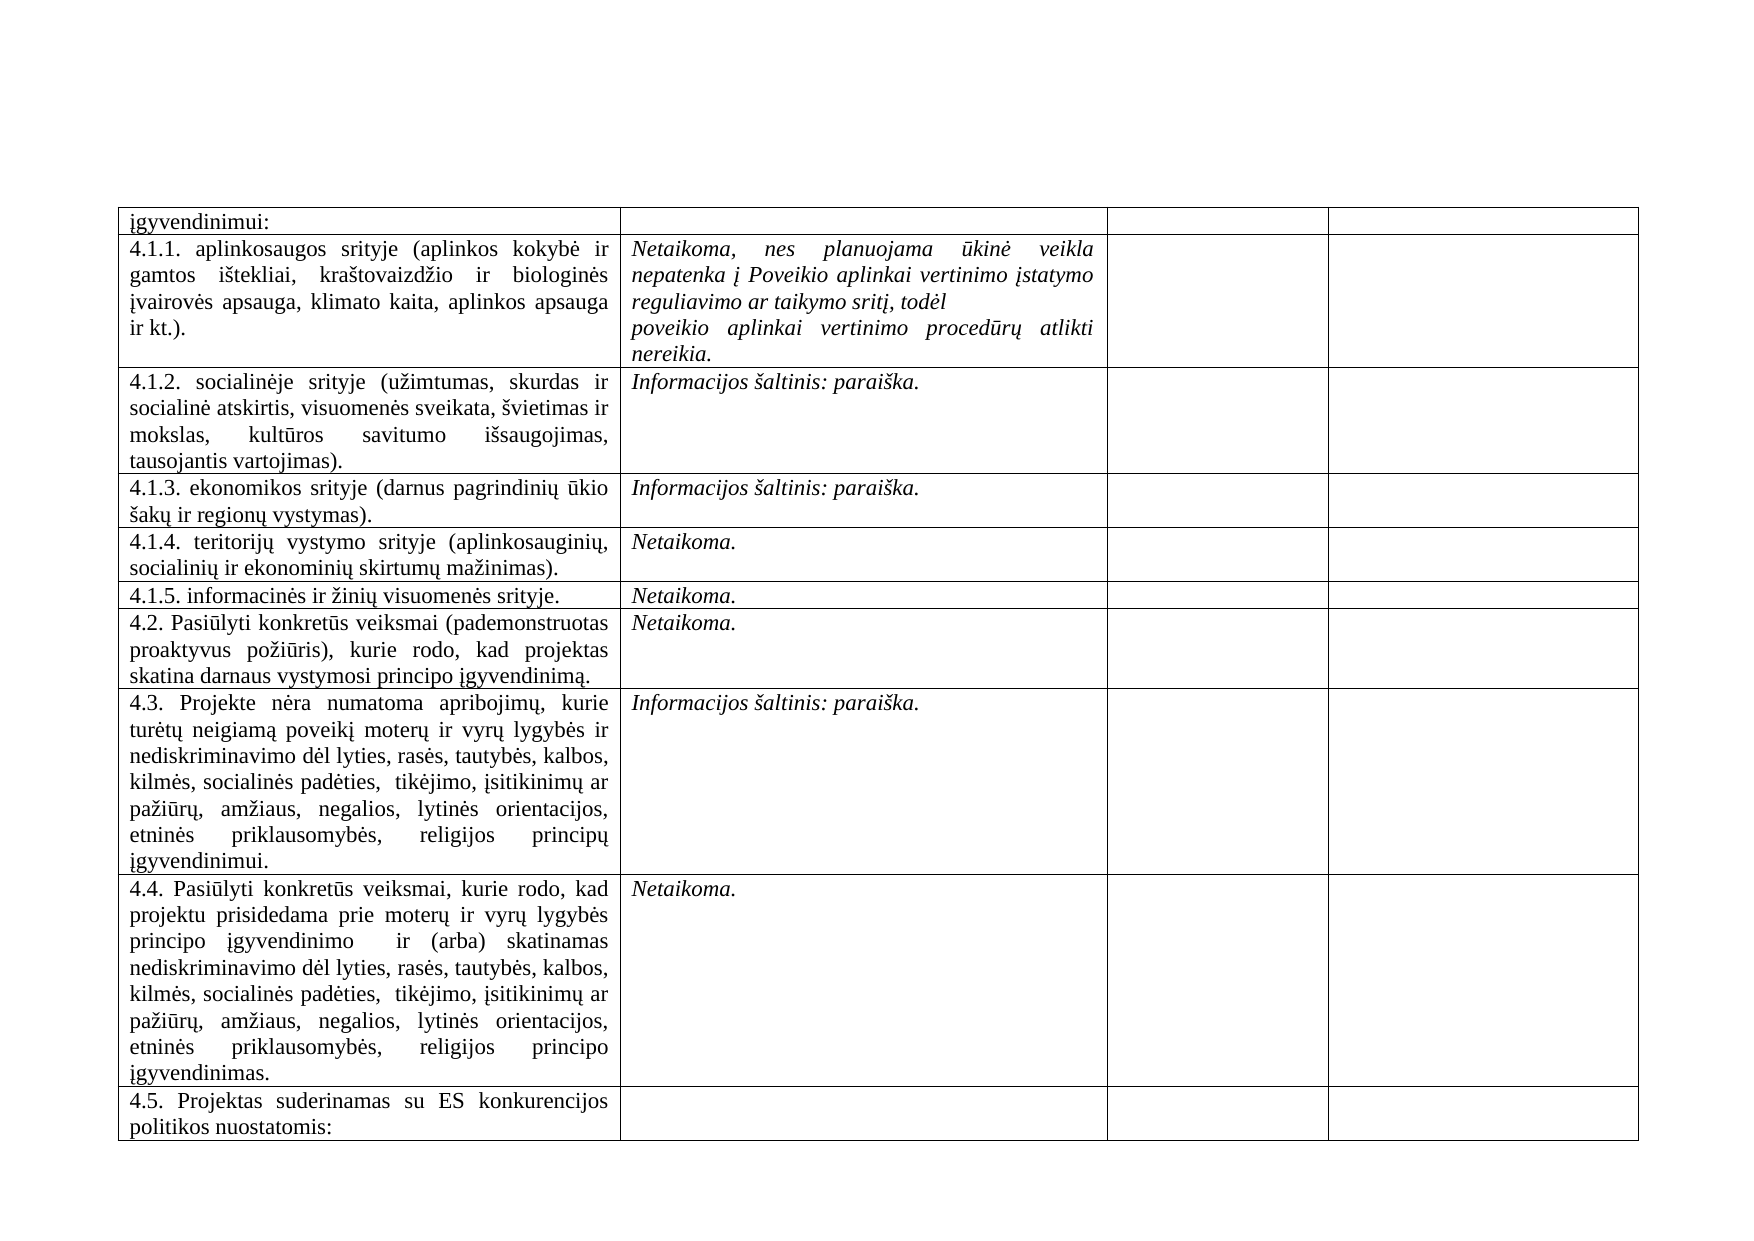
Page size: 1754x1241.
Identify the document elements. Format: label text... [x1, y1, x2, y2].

table_cell Netaikoma. [621, 609, 1107, 688]
table_cell [1329, 609, 1638, 688]
table_cell [1329, 368, 1638, 473]
table_cell [1108, 1087, 1328, 1139]
table_cell [1108, 235, 1328, 367]
table_cell įgyvendinimui: [119, 208, 620, 234]
table_cell 4.1.5. informacinės ir žinių visuomenės srityje. [119, 582, 620, 608]
table_cell [1108, 582, 1328, 608]
table_cell [1329, 235, 1638, 367]
table_cell [621, 208, 1107, 234]
table_cell 4.5. Projektas suderinamas su ES konkurencijos politikos nuostatomis: [119, 1087, 620, 1139]
table_cell [1108, 528, 1328, 581]
table_cell Netaikoma. [621, 582, 1107, 608]
table_cell [1329, 689, 1638, 874]
table_cell Informacijos šaltinis: paraiška. [621, 368, 1107, 473]
table_cell [1329, 1087, 1638, 1139]
table_cell Netaikoma. [621, 528, 1107, 581]
table_cell [621, 1087, 1107, 1139]
table_cell [1108, 474, 1328, 527]
table_cell 4.1.4. teritorijų vystymo srityje (aplinkosauginių, socialinių ir ekonominių skirtumų mažinimas). [119, 528, 620, 581]
table_cell [1108, 689, 1328, 874]
table_cell [1329, 875, 1638, 1086]
table_cell Netaikoma, nes planuojama ūkinė veikla nepatenka į Poveikio aplinkai vertinimo įstatymo reguliavimo ar taikymo sritį, todėl poveikio aplinkai vertinimo procedūrų atlikti nereikia. [621, 235, 1107, 367]
table_cell Informacijos šaltinis: paraiška. [621, 474, 1107, 527]
table_cell [1108, 208, 1328, 234]
table_cell 4.2. Pasiūlyti konkretūs veiksmai (pademonstruotas proaktyvus požiūris), kurie rodo, kad projektas skatina darnaus vystymosi principo įgyvendinimą. [119, 609, 620, 688]
table_cell [1329, 528, 1638, 581]
table_cell 4.3. Projekte nėra numatoma apribojimų, kurie turėtų neigiamą poveikį moterų ir vyrų lygybės ir nediskriminavimo dėl lyties, rasės, tautybės, kalbos, kilmės, socialinės padėties, tikėjimo, įsitikinimų ar pažiūrų, amžiaus, negalios, lytinės orientacijos, etninės priklausomybės, religijos principų įgyvendinimui. [119, 689, 620, 874]
table_cell 4.4. Pasiūlyti konkretūs veiksmai, kurie rodo, kad projektu prisidedama prie moterų ir vyrų lygybės principo įgyvendinimo ir (arba) skatinamas nediskriminavimo dėl lyties, rasės, tautybės, kalbos, kilmės, socialinės padėties, tikėjimo, įsitikinimų ar pažiūrų, amžiaus, negalios, lytinės orientacijos, etninės priklausomybės, religijos principo įgyvendinimas. [119, 875, 620, 1086]
table_cell [1108, 368, 1328, 473]
table_cell Netaikoma. [621, 875, 1107, 1086]
table_cell [1329, 582, 1638, 608]
table_cell [1108, 609, 1328, 688]
table_cell 4.1.2. socialinėje srityje (užimtumas, skurdas ir socialinė atskirtis, visuomenės sveikata, švietimas ir mokslas, kultūros savitumo išsaugojimas, tausojantis vartojimas). [119, 368, 620, 473]
table_cell [1108, 875, 1328, 1086]
table_cell 4.1.3. ekonomikos srityje (darnus pagrindinių ūkio šakų ir regionų vystymas). [119, 474, 620, 527]
table_cell [1329, 208, 1638, 234]
table_cell Informacijos šaltinis: paraiška. [621, 689, 1107, 874]
table_cell [1329, 474, 1638, 527]
table_cell 4.1.1. aplinkosaugos srityje (aplinkos kokybė ir gamtos ištekliai, kraštovaizdžio ir biologinės įvairovės apsauga, klimato kaita, aplinkos apsauga ir kt.). [119, 235, 620, 367]
